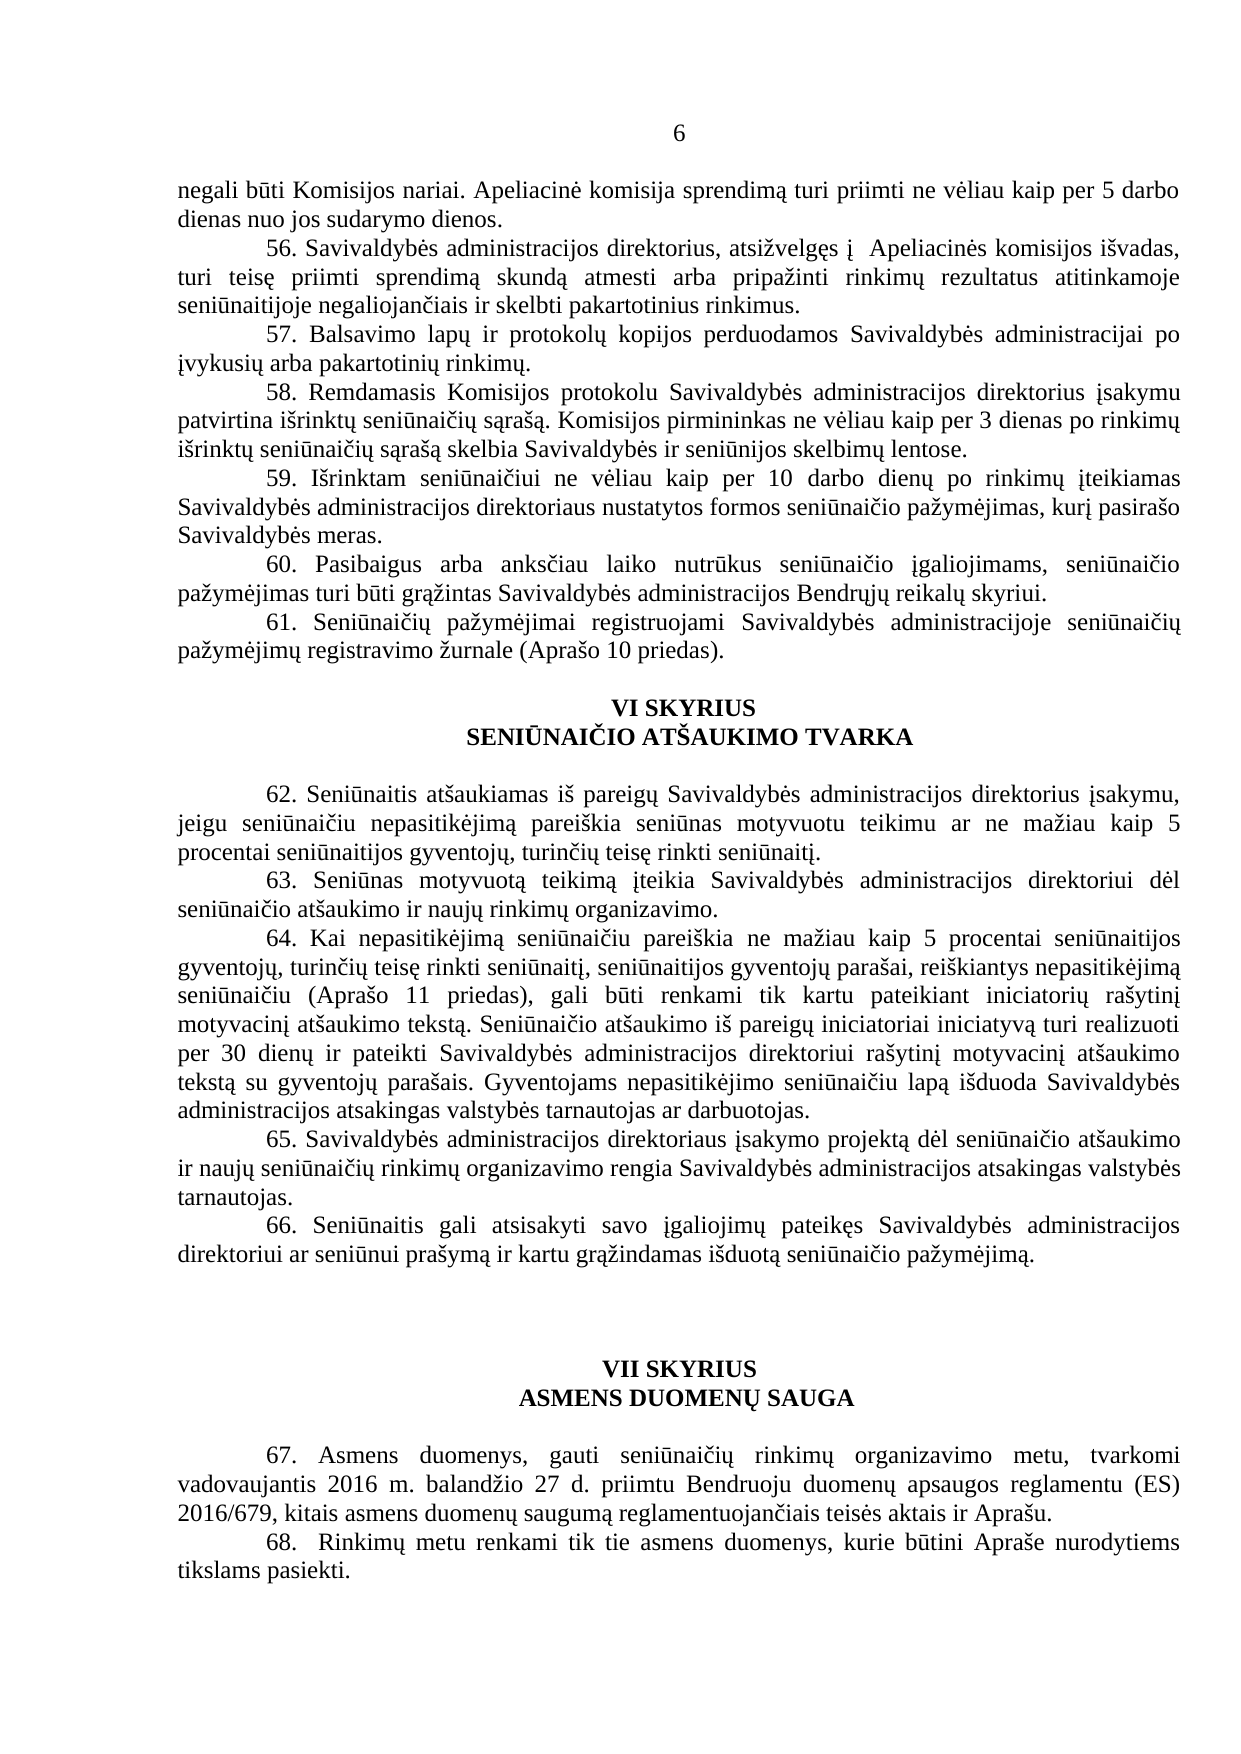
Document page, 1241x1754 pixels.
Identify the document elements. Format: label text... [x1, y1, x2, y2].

text ASMENS DUOMENŲ SAUGA [177, 1383, 1181, 1412]
text 58. Remdamasis Komisijos protokolu Savivaldybės administracijos direktorius įsakymu patvirtina išrinktų seniūnaičių sąrašą. Komisijos pirmininkas ne vėliau kaip per 3 dienas po rinkimų išrinktų seniūnaičių sąrašą skelbia Savivaldybės ir seniūnijos skelbimų lentose. [177, 377, 1181, 463]
text SENIŪNAIČIO ATŠAUKIMO TVARKA [177, 722, 1181, 751]
text 67. Asmens duomenys, gauti seniūnaičių rinkimų organizavimo metu, tvarkomi vadovaujantis 2016 m. balandžio 27 d. priimtu Bendruoju duomenų apsaugos reglamentu (ES) 2016/679, kitais asmens duomenų saugumą reglamentuojančiais teisės aktais ir Aprašu. [177, 1441, 1181, 1527]
text VI SKYRIUS [177, 693, 1181, 722]
text 62. Seniūnaitis atšaukiamas iš pareigų Savivaldybės administracijos direktorius įsakymu, jeigu seniūnaičiu nepasitikėjimą pareiškia seniūnas motyvuotu teikimu ar ne mažiau kaip 5 procentai seniūnaitijos gyventojų, turinčių teisę rinkti seniūnaitį. [177, 779, 1181, 866]
text 60. Pasibaigus arba anksčiau laiko nutrūkus seniūnaičio įgaliojimams, seniūnaičio pažymėjimas turi būti grąžintas Savivaldybės administracijos Bendrųjų reikalų skyriui. [177, 549, 1181, 607]
text 64. Kai nepasitikėjimą seniūnaičiu pareiškia ne mažiau kaip 5 procentai seniūnaitijos gyventojų, turinčių teisę rinkti seniūnaitį, seniūnaitijos gyventojų parašai, reiškiantys nepasitikėjimą seniūnaičiu (Aprašo 11 priedas), gali būti renkami tik kartu pateikiant iniciatorių rašytinį motyvacinį atšaukimo tekstą. Seniūnaičio atšaukimo iš pareigų iniciatoriai iniciatyvą turi realizuoti per 30 dienų ir pateikti Savivaldybės administracijos direktoriui rašytinį motyvacinį atšaukimo tekstą su gyventojų parašais. Gyventojams nepasitikėjimo seniūnaičiu lapą išduoda Savivaldybės administracijos atsakingas valstybės tarnautojas ar darbuotojas. [177, 923, 1181, 1124]
text negali būti Komisijos nariai. Apeliacinė komisija sprendimą turi priimti ne vėliau kaip per 5 darbo dienas nuo jos sudarymo dienos. [177, 176, 1181, 233]
text 65. Savivaldybės administracijos direktoriaus įsakymo projektą dėl seniūnaičio atšaukimo ir naujų seniūnaičių rinkimų organizavimo rengia Savivaldybės administracijos atsakingas valstybės tarnautojas. [177, 1124, 1181, 1211]
text 63. Seniūnas motyvuotą teikimą įteikia Savivaldybės administracijos direktoriui dėl seniūnaičio atšaukimo ir naujų rinkimų organizavimo. [177, 866, 1181, 923]
text 56. Savivaldybės administracijos direktorius, atsižvelgęs į Apeliacinės komisijos išvadas, turi teisę priimti sprendimą skundą atmesti arba pripažinti rinkimų rezultatus atitinkamoje seniūnaitijoje negaliojančiais ir skelbti pakartotinius rinkimus. [177, 233, 1181, 319]
text 59. Išrinktam seniūnaičiui ne vėliau kaip per 10 darbo dienų po rinkimų įteikiamas Savivaldybės administracijos direktoriaus nustatytos formos seniūnaičio pažymėjimas, kurį pasirašo Savivaldybės meras. [177, 463, 1181, 549]
text 66. Seniūnaitis gali atsisakyti savo įgaliojimų pateikęs Savivaldybės administracijos direktoriui ar seniūnui prašymą ir kartu grąžindamas išduotą seniūnaičio pažymėjimą. [177, 1211, 1181, 1268]
text 68. Rinkimų metu renkami tik tie asmens duomenys, kurie būtini Apraše nurodytiems tikslams pasiekti. [177, 1527, 1181, 1584]
text 61. Seniūnaičių pažymėjimai registruojami Savivaldybės administracijoje seniūnaičių pažymėjimų registravimo žurnale (Aprašo 10 priedas). [177, 607, 1181, 664]
text 57. Balsavimo lapų ir protokolų kopijos perduodamos Savivaldybės administracijai po įvykusių arba pakartotinių rinkimų. [177, 319, 1181, 377]
text VII SKYRIUS [177, 1354, 1181, 1383]
